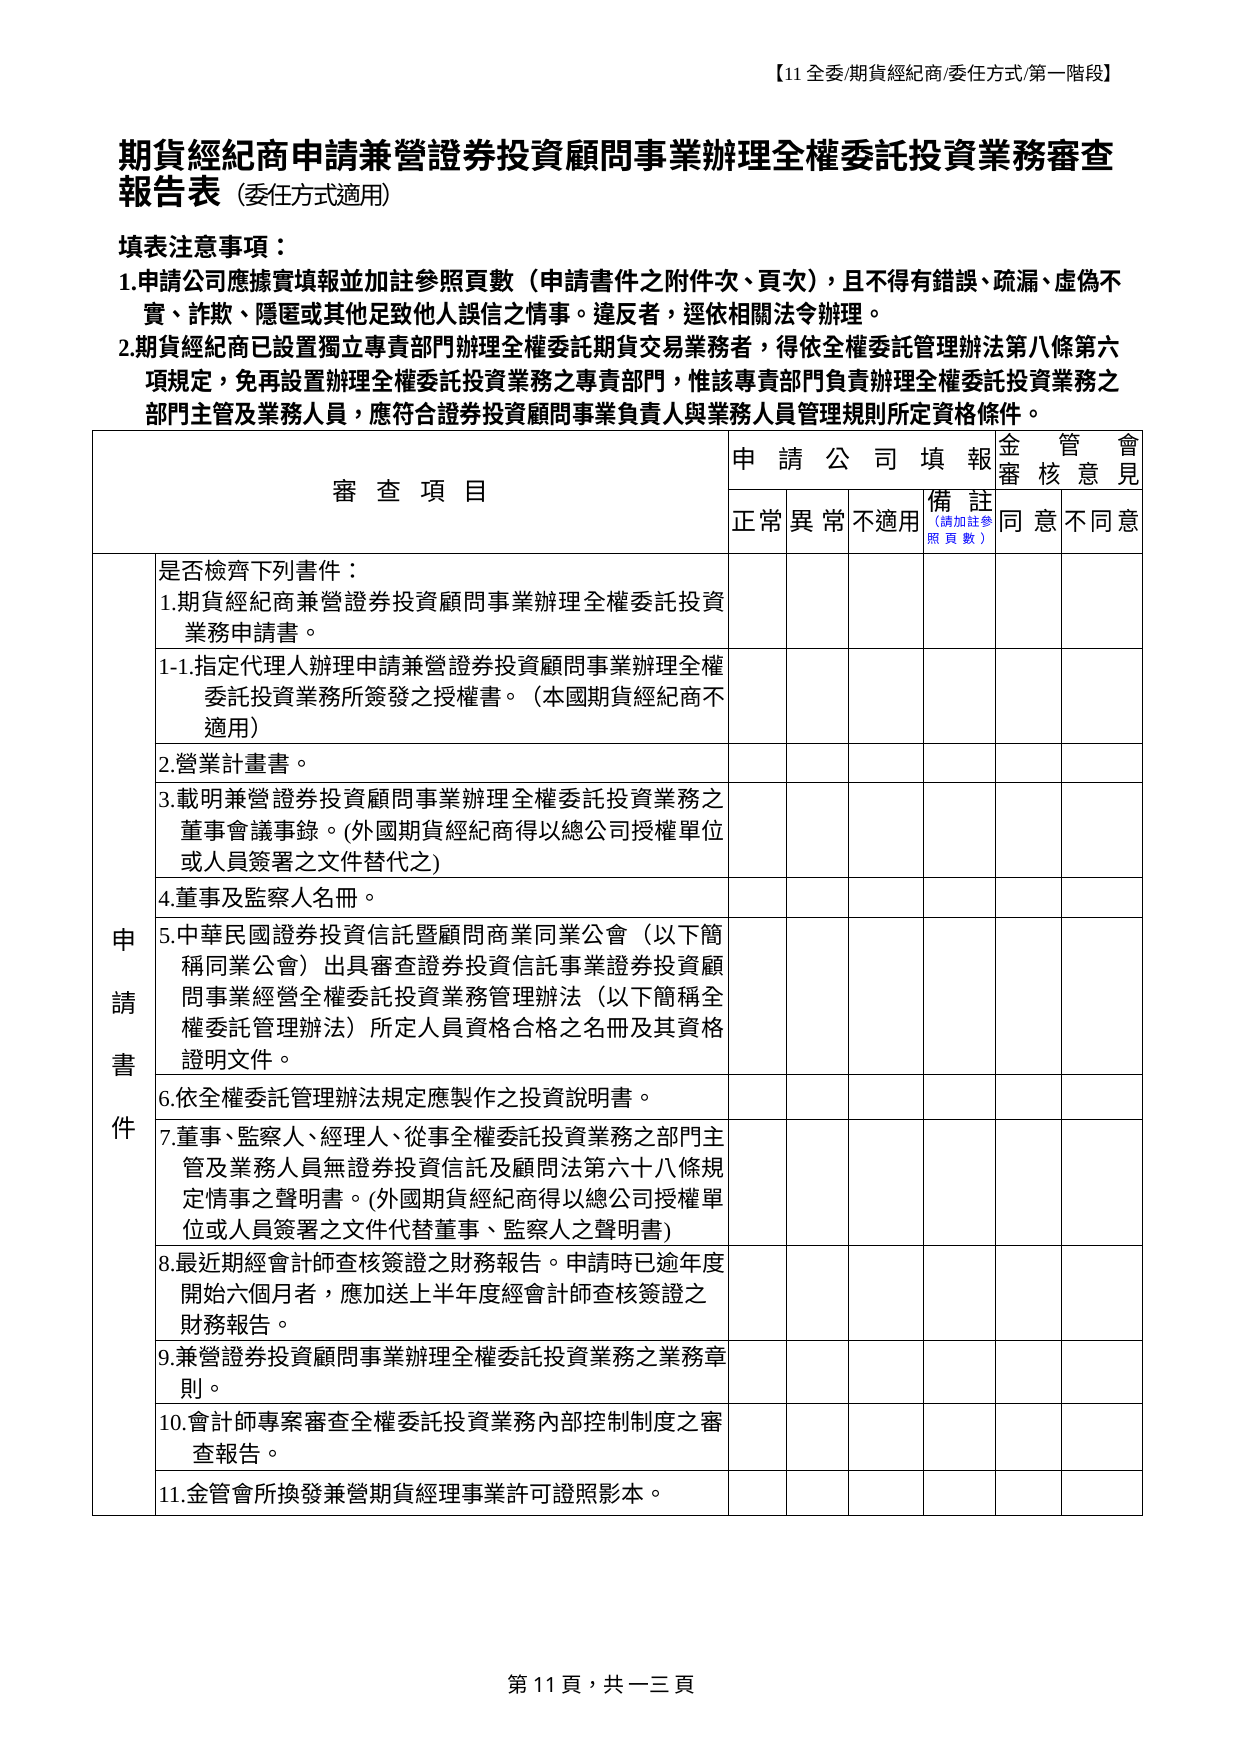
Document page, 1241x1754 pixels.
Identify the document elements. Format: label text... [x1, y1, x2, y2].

table_cell [787, 918, 848, 1074]
table_cell [996, 649, 1061, 743]
table_cell [924, 649, 995, 743]
table_cell 同意 [996, 490, 1061, 553]
table_cell 7.董事、監察人、經理人、從事全權委託投資業務之部門主管及業務人員無證券投資信託及顧問法第六十八條規定情事之聲明書。(外國期貨經紀商得以總公司授權單位或人員簽署之文件代替董事、監察人之聲明書) [156, 1120, 728, 1245]
table_cell [849, 918, 923, 1074]
table_cell [729, 744, 786, 782]
table_cell [729, 1471, 786, 1514]
table_cell 不適用 [849, 490, 923, 553]
table_cell [1062, 1120, 1142, 1245]
table_cell [924, 1120, 995, 1245]
table_cell [1062, 649, 1142, 743]
table_cell [729, 918, 786, 1074]
table_cell 申 請 書 件 [93, 554, 155, 1514]
text 2.期貨經紀商已設置獨立專責部門辦理全權委託期貨交易業務者，得依全權委託管理辦法第八條第六項規定，免再設置辦理全權委託投資業務之專責部門，惟該專責部門負責辦理全權委託投資業務之部門主管及業務人員，應符合證券投資顧問事業負責人與業務人員管理規則所定資格條件。 [118, 330, 1122, 430]
table_cell [787, 1120, 848, 1245]
table_cell [1062, 744, 1142, 782]
table_cell [729, 1075, 786, 1119]
table_cell [787, 554, 848, 648]
table_cell 5.中華民國證券投資信託暨顧問商業同業公會（以下簡稱同業公會）出具審查證券投資信託事業證券投資顧問事業經營全權委託投資業務管理辦法（以下簡稱全權委託管理辦法）所定人員資格合格之名冊及其資格證明文件。 [156, 918, 728, 1074]
table_cell [787, 1075, 848, 1119]
text 期貨經紀商申請兼營證券投資顧問事業辦理全權委託投資業務審查報告表（委任方式適用） [118, 140, 1122, 211]
table_cell 11.金管會所換發兼營期貨經理事業許可證照影本。 [156, 1471, 728, 1514]
table_cell 2.營業計畫書。 [156, 744, 728, 782]
table_cell [1062, 783, 1142, 877]
text 填表注意事項： [118, 230, 1122, 263]
table_cell [924, 1404, 995, 1470]
table_cell [729, 783, 786, 877]
table_cell [996, 1075, 1061, 1119]
table_cell [924, 1075, 995, 1119]
table_cell [849, 1341, 923, 1403]
table_cell [787, 1471, 848, 1514]
table_cell 10.會計師專案審查全權委託投資業務內部控制制度之審查報告。 [156, 1404, 728, 1470]
table_cell [996, 554, 1061, 648]
table_cell [1062, 918, 1142, 1074]
table_cell [787, 1404, 848, 1470]
table_cell [729, 1341, 786, 1403]
table_cell [1062, 1404, 1142, 1470]
table_cell [924, 554, 995, 648]
table_cell [787, 649, 848, 743]
table_cell [849, 554, 923, 648]
table_cell 6.依全權委託管理辦法規定應製作之投資說明書。 [156, 1075, 728, 1119]
table_cell [924, 918, 995, 1074]
table_cell [1062, 1246, 1142, 1340]
table_cell [787, 744, 848, 782]
table_cell [729, 1120, 786, 1245]
table_header 審 查 項 目 [93, 431, 728, 553]
table_cell [849, 1246, 923, 1340]
table_cell 正常 [729, 490, 786, 553]
table_cell [729, 1404, 786, 1470]
table_cell 異常 [787, 490, 848, 553]
table_cell 是否檢齊下列書件： 1.期貨經紀商兼營證券投資顧問事業辦理全權委託投資業務申請書。 [156, 554, 728, 648]
table_cell [996, 1341, 1061, 1403]
table_cell [849, 1120, 923, 1245]
table_cell [996, 1404, 1061, 1470]
table_cell [996, 1246, 1061, 1340]
table_cell [787, 878, 848, 917]
table_cell 4.董事及監察人名冊。 [156, 878, 728, 917]
table_cell [849, 1471, 923, 1514]
table_cell [1062, 1341, 1142, 1403]
table_cell 3.載明兼營證券投資顧問事業辦理全權委託投資業務之董事會議事錄。(外國期貨經紀商得以總公司授權單位或人員簽署之文件替代之) [156, 783, 728, 877]
table_cell 不同意 [1062, 490, 1142, 553]
table_cell [1062, 1075, 1142, 1119]
table_cell [996, 1120, 1061, 1245]
table_cell [729, 554, 786, 648]
table_cell [996, 744, 1061, 782]
table_cell [849, 649, 923, 743]
table_cell [729, 1246, 786, 1340]
table_cell [924, 1471, 995, 1514]
table_cell [996, 783, 1061, 877]
table_cell [849, 744, 923, 782]
table_cell 1-1.指定代理人辦理申請兼營證券投資顧問事業辦理全權委託投資業務所簽發之授權書。（本國期貨經紀商不適用） [156, 649, 728, 743]
table_cell [924, 783, 995, 877]
table_cell 8.最近期經會計師查核簽證之財務報告。申請時已逾年度開始六個月者，應加送上半年度經會計師查核簽證之財務報告。 [156, 1246, 728, 1340]
table_cell [787, 783, 848, 877]
table_cell [849, 878, 923, 917]
table_header 申 請 公 司 填 報 [729, 431, 995, 489]
table_cell [729, 649, 786, 743]
table_cell 備註（請加註參照頁數） [924, 490, 995, 553]
table_cell [849, 1404, 923, 1470]
table_cell [787, 1341, 848, 1403]
text 1.申請公司應據實填報並加註參照頁數（申請書件之附件次、頁次），且不得有錯誤、疏漏、虛偽不實、詐欺、隱匿或其他足致他人誤信之情事。違反者，逕依相關法令辦理。 [118, 263, 1122, 330]
table_cell [996, 878, 1061, 917]
table_cell [729, 878, 786, 917]
table_cell [924, 1246, 995, 1340]
table_header 金管會 審核意見 [996, 431, 1142, 489]
table_cell [1062, 1471, 1142, 1514]
table_cell 9.兼營證券投資顧問事業辦理全權委託投資業務之業務章則。 [156, 1341, 728, 1403]
table_cell [924, 744, 995, 782]
table_cell [996, 1471, 1061, 1514]
table_cell [1062, 554, 1142, 648]
table_cell [787, 1246, 848, 1340]
table_cell [1062, 878, 1142, 917]
table_cell [849, 1075, 923, 1119]
table_cell [924, 1341, 995, 1403]
table_cell [996, 918, 1061, 1074]
table_cell [924, 878, 995, 917]
table_cell [849, 783, 923, 877]
